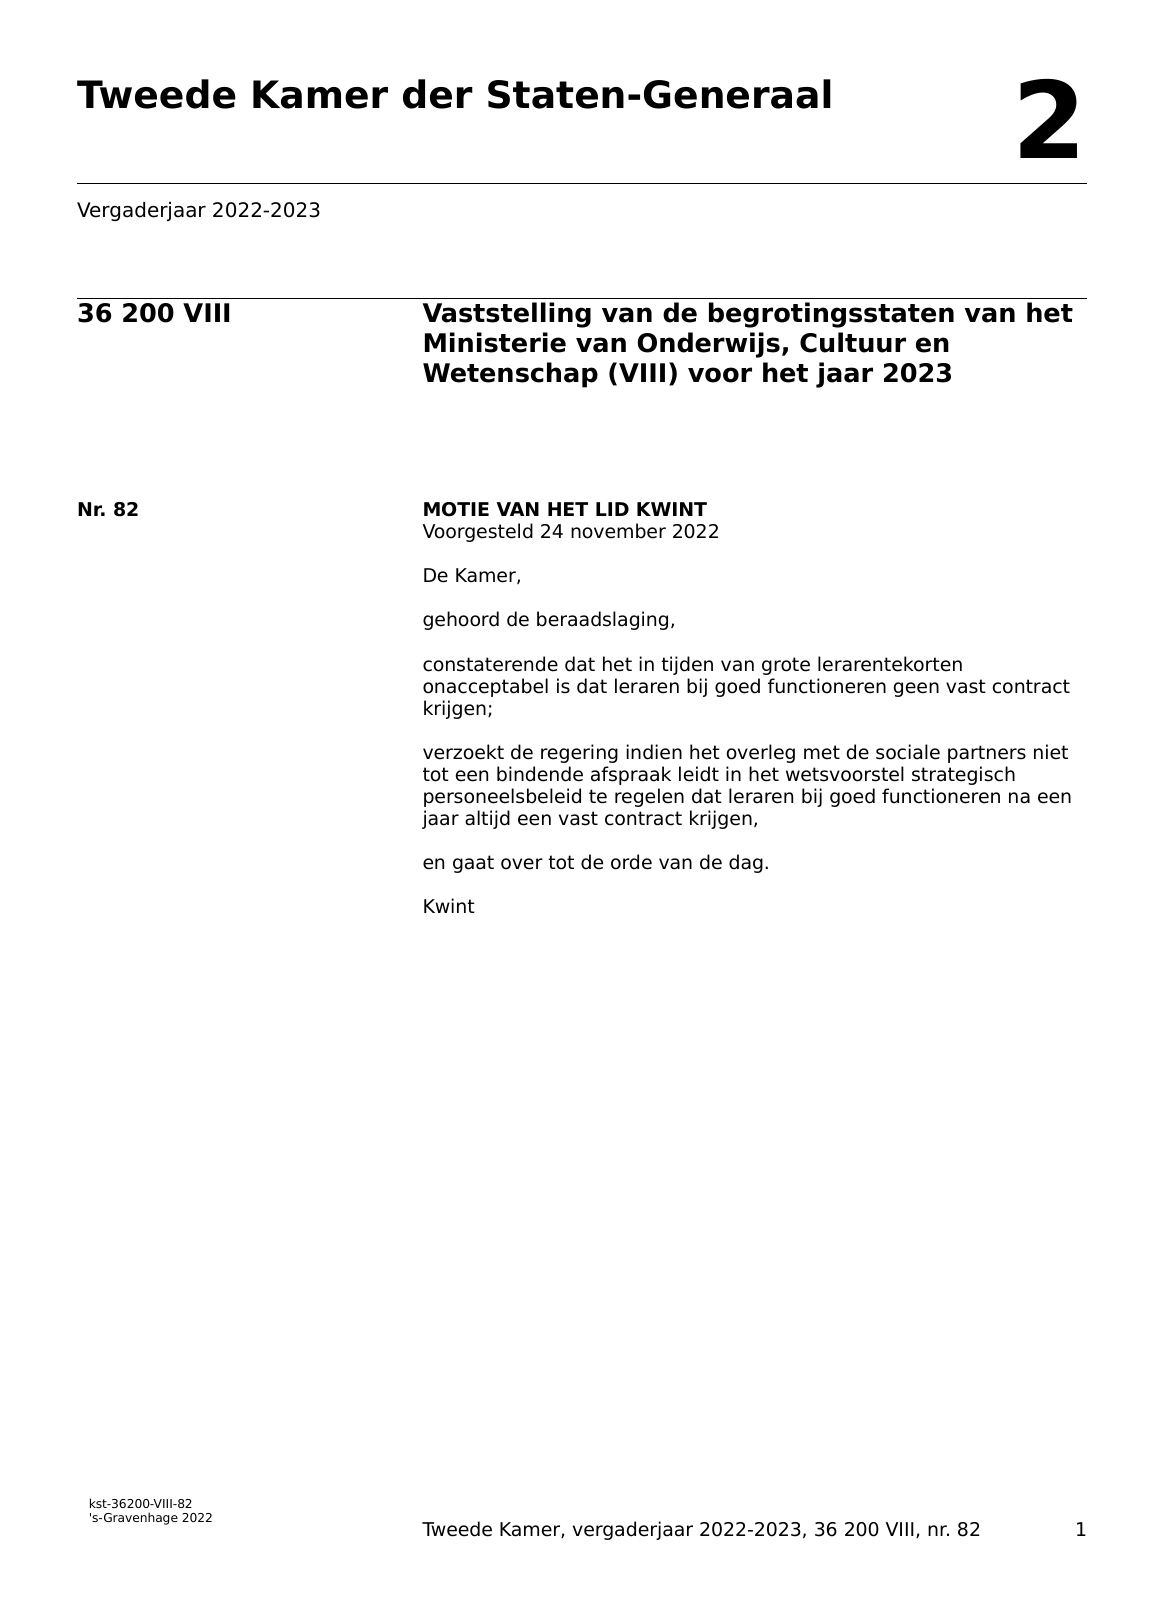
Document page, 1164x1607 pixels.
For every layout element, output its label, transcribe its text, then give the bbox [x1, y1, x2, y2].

text 's-Gravenhage 2022 [88, 1511, 323, 1525]
text constaterende dat het in tijden van grote lerarentekorten onacceptabel is dat leraren bij goed functioneren geen vast contract krijgen; [422, 653, 1087, 719]
text Kwint [422, 896, 1087, 918]
text verzoekt de regering indien het overleg met de sociale partners niet tot een bindende afspraak leidt in het wetsvoorstel strategisch personeelsbeleid te regelen dat leraren bij goed functioneren na een jaar altijd een vast contract krijgen, [422, 742, 1087, 829]
subtitle Nr. 82 MOTIE VAN HET LID KWINT [77, 499, 1087, 521]
text De Kamer, [422, 565, 1087, 587]
table_header 2 [886, 59, 1087, 183]
text kst-36200-VIII-82 [88, 1497, 323, 1511]
table_header Tweede Kamer der Staten-Generaal [77, 59, 886, 183]
table_cell Vergaderjaar 2022-2023 [77, 184, 1087, 298]
text Voorgesteld 24 november 2022 [422, 521, 1087, 543]
subtitle 36 200 VIII Vaststelling van de begrotingsstaten van het Ministerie van Onderwijs, Cultuur en Wetenschap (VIII) voor het jaar 2023 [77, 299, 1087, 388]
text en gaat over tot de orde van de dag. [422, 852, 1087, 874]
text gehoord de beraadslaging, [422, 609, 1087, 631]
